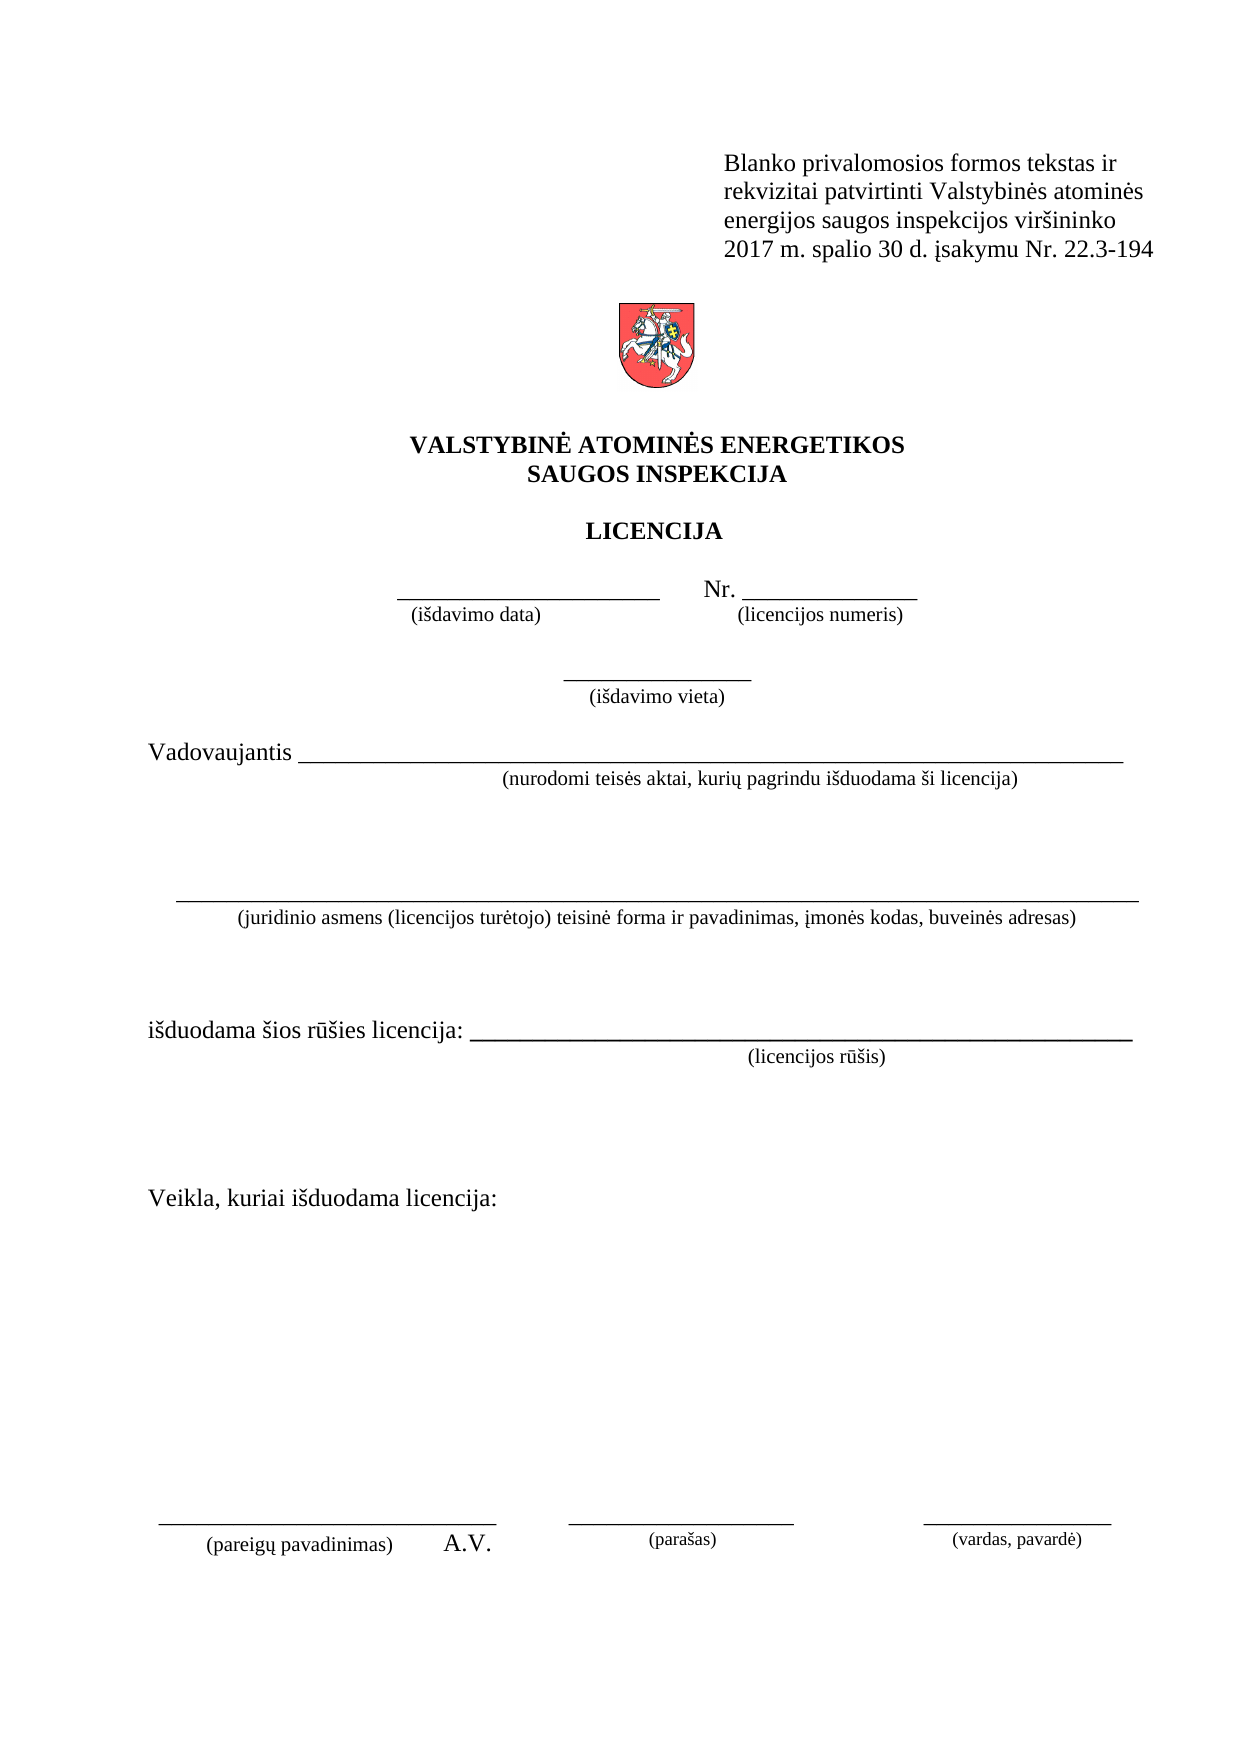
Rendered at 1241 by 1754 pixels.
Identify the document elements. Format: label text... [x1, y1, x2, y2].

text _______________ [148, 655, 1167, 684]
text LICENCIJA [148, 516, 1167, 545]
text VALSTYBINĖ ATOMINĖS ENERGETIKOS [148, 430, 1167, 459]
text (išdavimo data) (licencijos numeris) [148, 602, 1167, 626]
text (išdavimo vieta) [148, 684, 1167, 708]
text (nurodomi teisės aktai, kurių pagrindu išduodama ši licencija) [148, 766, 1167, 789]
text 2017 m. spalio 30 d. įsakymu Nr. 22.3-194 [724, 234, 1167, 263]
text _____________________________________________________________________________ [148, 876, 1167, 904]
text Blanko privalomosios formos tekstas ir rekvizitai patvirtinti Valstybinės atominės energijos saugos inspekcijos viršininko [724, 148, 1167, 234]
text SAUGOS INSPEKCIJA [148, 459, 1167, 487]
text Veikla, kuriai išduodama licencija: [148, 1183, 1167, 1211]
table_cell (vardas, pavardė) [864, 1528, 1170, 1556]
text Vadovaujantis __________________________________________________________________ [148, 737, 1167, 766]
text išduodama šios rūšies licencija: _____________________________________________________ [148, 1015, 1167, 1044]
text _____________________ Nr. ______________ [148, 574, 1167, 602]
table_header ___________________________ [144, 1441, 554, 1528]
table_cell (parašas) [554, 1528, 864, 1556]
table_header __________________ [554, 1441, 864, 1528]
text (juridinio asmens (licencijos turėtojo) teisinė forma ir pavadinimas, įmonės kodas, buveinės adresas) [148, 904, 1167, 929]
text (licencijos rūšis) [148, 1044, 1167, 1068]
table_header _______________ [864, 1441, 1170, 1528]
table_cell (pareigų pavadinimas) A.V. [144, 1528, 554, 1556]
